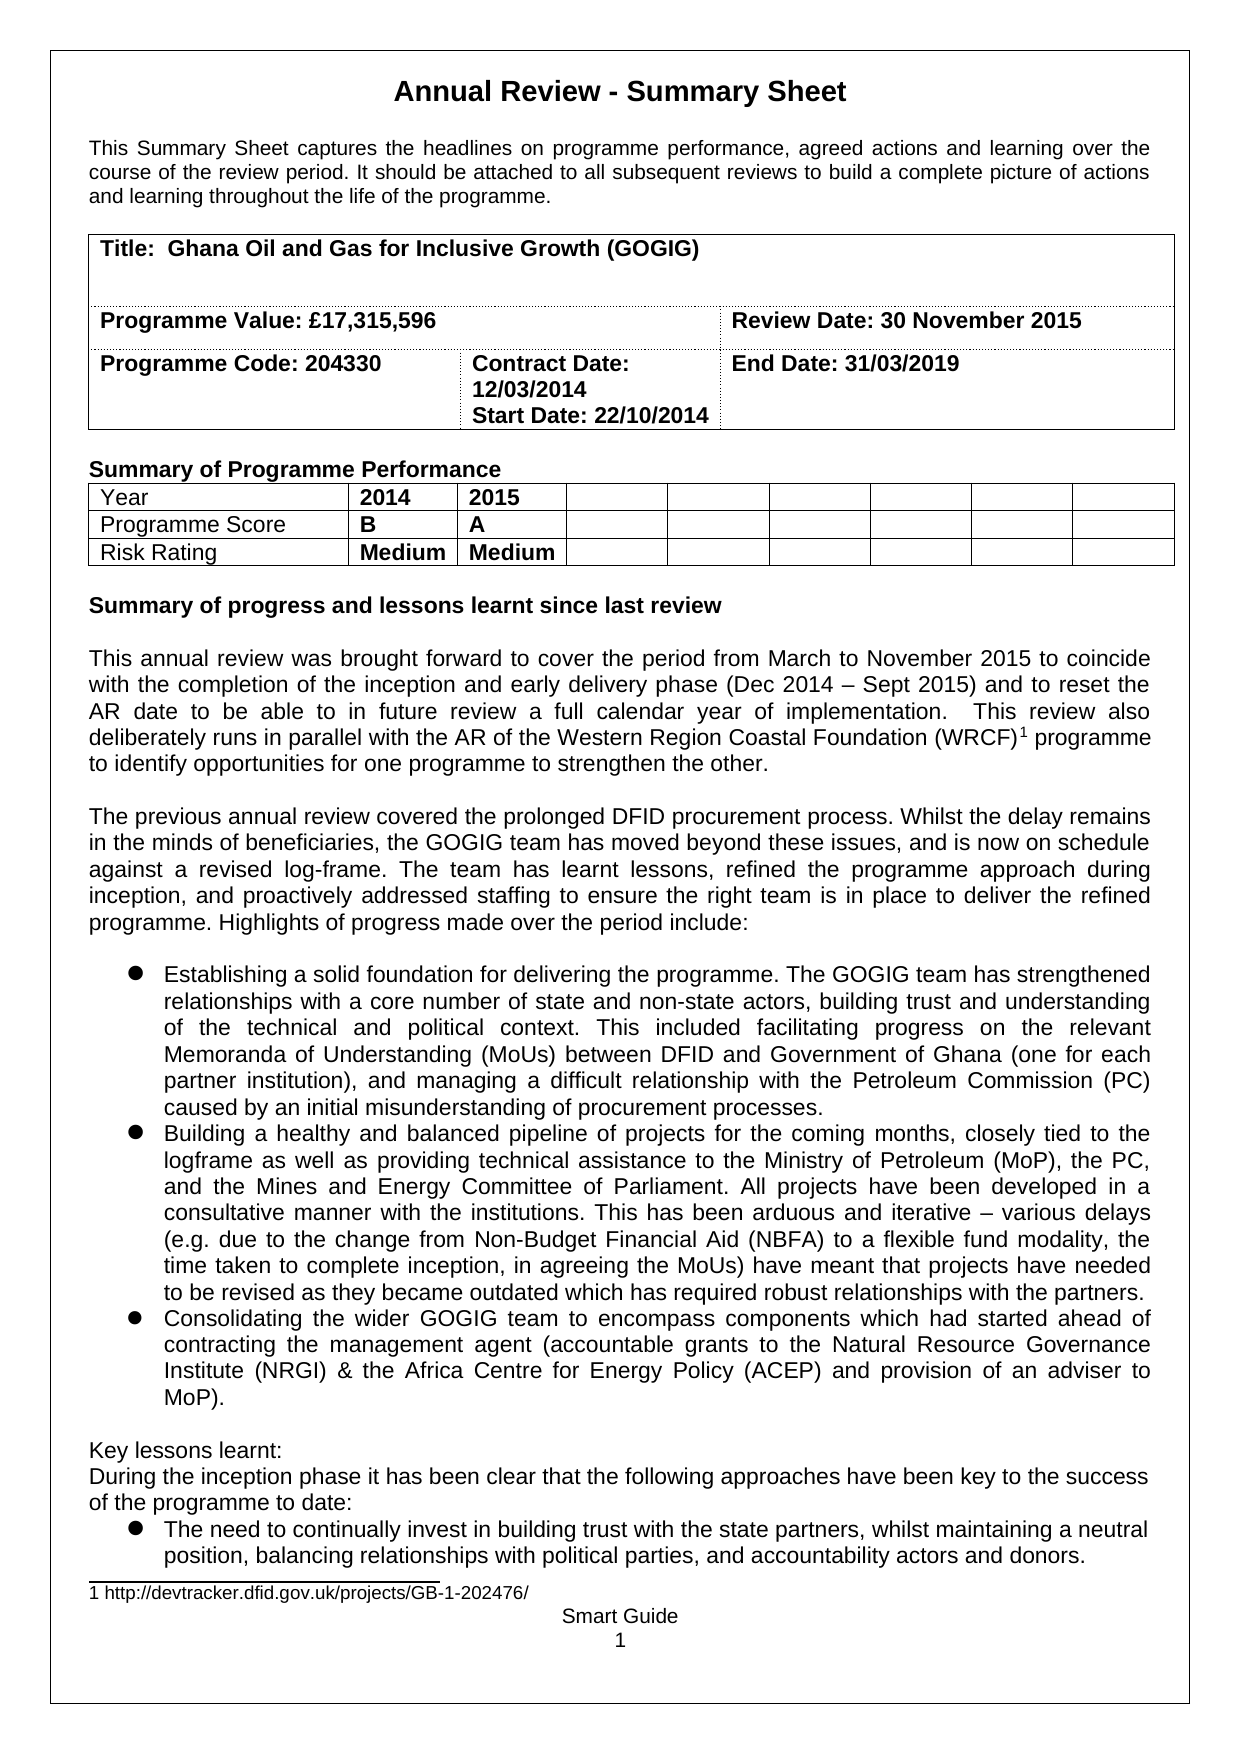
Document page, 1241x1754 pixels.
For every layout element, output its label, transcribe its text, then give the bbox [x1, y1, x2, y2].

table_cell Risk Rating [89, 539, 348, 565]
table_cell A [458, 511, 566, 537]
table_cell [871, 511, 971, 537]
table_cell Programme Code: 204330 [89, 349, 461, 429]
table_header [567, 484, 667, 510]
text Summary of progress and lessons learnt since last review [89, 592, 1152, 618]
table_cell [770, 539, 870, 565]
text http://devtracker.dfid.gov.uk/projects/GB-1-202476/ [89, 1582, 1152, 1603]
table_cell Contract Date: 12/03/2014 Start Date: 22/10/2014 [461, 349, 720, 429]
text Key lessons learnt: [89, 1437, 1152, 1463]
table_cell [1073, 539, 1174, 565]
table_cell [567, 511, 667, 537]
list Building a healthy and balanced pipeline of projects for the coming months, closely tied to the logframe as well as providing technical assistance to the Ministry of Petroleum (MoP), the PC, and the Mines and Energy Committee of Parliament. All projects have been developed in a consultative manner with the institutions. This has been arduous and iterative – various delays (e.g. due to the change from Non-Budget Financial Aid (NBFA) to a flexible fund modality, the time taken to complete inception, in agreeing the MoUs) have meant that projects have needed to be revised as they became outdated which has required robust relationships with the partners. [126, 1120, 1152, 1305]
table_cell [668, 511, 769, 537]
table_header 2015 [458, 484, 566, 510]
table_cell [871, 539, 971, 565]
table_header [1073, 484, 1174, 510]
table_header Year [89, 484, 348, 510]
text During the inception phase it has been clear that the following approaches have been key to the success of the programme to date: [89, 1463, 1152, 1516]
table_header [770, 484, 870, 510]
table_cell [1073, 511, 1174, 537]
list Consolidating the wider GOGIG team to encompass components which had started ahead of contracting the management agent (accountable grants to the Natural Resource Governance Institute (NRGI) & the Africa Centre for Energy Policy (ACEP) and provision of an adviser to MoP). [126, 1305, 1152, 1410]
table_header 2014 [349, 484, 457, 510]
list Establishing a solid foundation for delivering the programme. The GOGIG team has strengthened relationships with a core number of state and non-state actors, building trust and understanding of the technical and political context. This included facilitating progress on the relevant Memoranda of Understanding (MoUs) between DFID and Government of Ghana (one for each partner institution), and managing a difficult relationship with the Petroleum Commission (PC) caused by an initial misunderstanding of procurement processes. [126, 961, 1152, 1120]
table_cell [668, 539, 769, 565]
table_cell B [349, 511, 457, 537]
table_cell [972, 539, 1072, 565]
table_cell Programme Value: £17,315,596 [89, 306, 720, 349]
text Annual Review - Summary Sheet [89, 74, 1152, 107]
text Summary of Programme Performance [89, 456, 1152, 483]
table_cell Medium [458, 539, 566, 565]
table_cell [972, 511, 1072, 537]
table_cell [567, 539, 667, 565]
table_cell Medium [349, 539, 457, 565]
text The previous annual review covered the prolonged DFID procurement process. Whilst the delay remains in the minds of beneficiaries, the GOGIG team has moved beyond these issues, and is now on schedule against a revised log-frame. The team has learnt lessons, refined the programme approach during inception, and proactively addressed staffing to ensure the right team is in place to deliver the refined programme. Highlights of progress made over the period include: [89, 803, 1152, 935]
table_header [668, 484, 769, 510]
text This annual review was brought forward to cover the period from March to November 2015 to coincide with the completion of the inception and early delivery phase (Dec 2014 – Sept 2015) and to reset the AR date to be able to in future review a full calendar year of implementation. This review also deliberately runs in parallel with the AR of the Western Region Coastal Foundation (WRCF) programme to identify opportunities for one programme to strengthen the other. [89, 645, 1152, 777]
text This Summary Sheet captures the headlines on programme performance, agreed actions and learning over the course of the review period. It should be attached to all subsequent reviews to build a complete picture of actions and learning throughout the life of the programme. [89, 136, 1152, 208]
table_header [871, 484, 971, 510]
table_cell Review Date: 30 November 2015 [720, 306, 1174, 349]
table_cell End Date: 31/03/2019 [720, 349, 1174, 429]
table_cell Programme Score [89, 511, 348, 537]
table_header Title: Ghana Oil and Gas for Inclusive Growth (GOGIG) [89, 235, 1174, 306]
table_cell [770, 511, 870, 537]
list The need to continually invest in building trust with the state partners, whilst maintaining a neutral position, balancing relationships with political parties, and accountability actors and donors. [126, 1516, 1152, 1569]
table_header [972, 484, 1072, 510]
